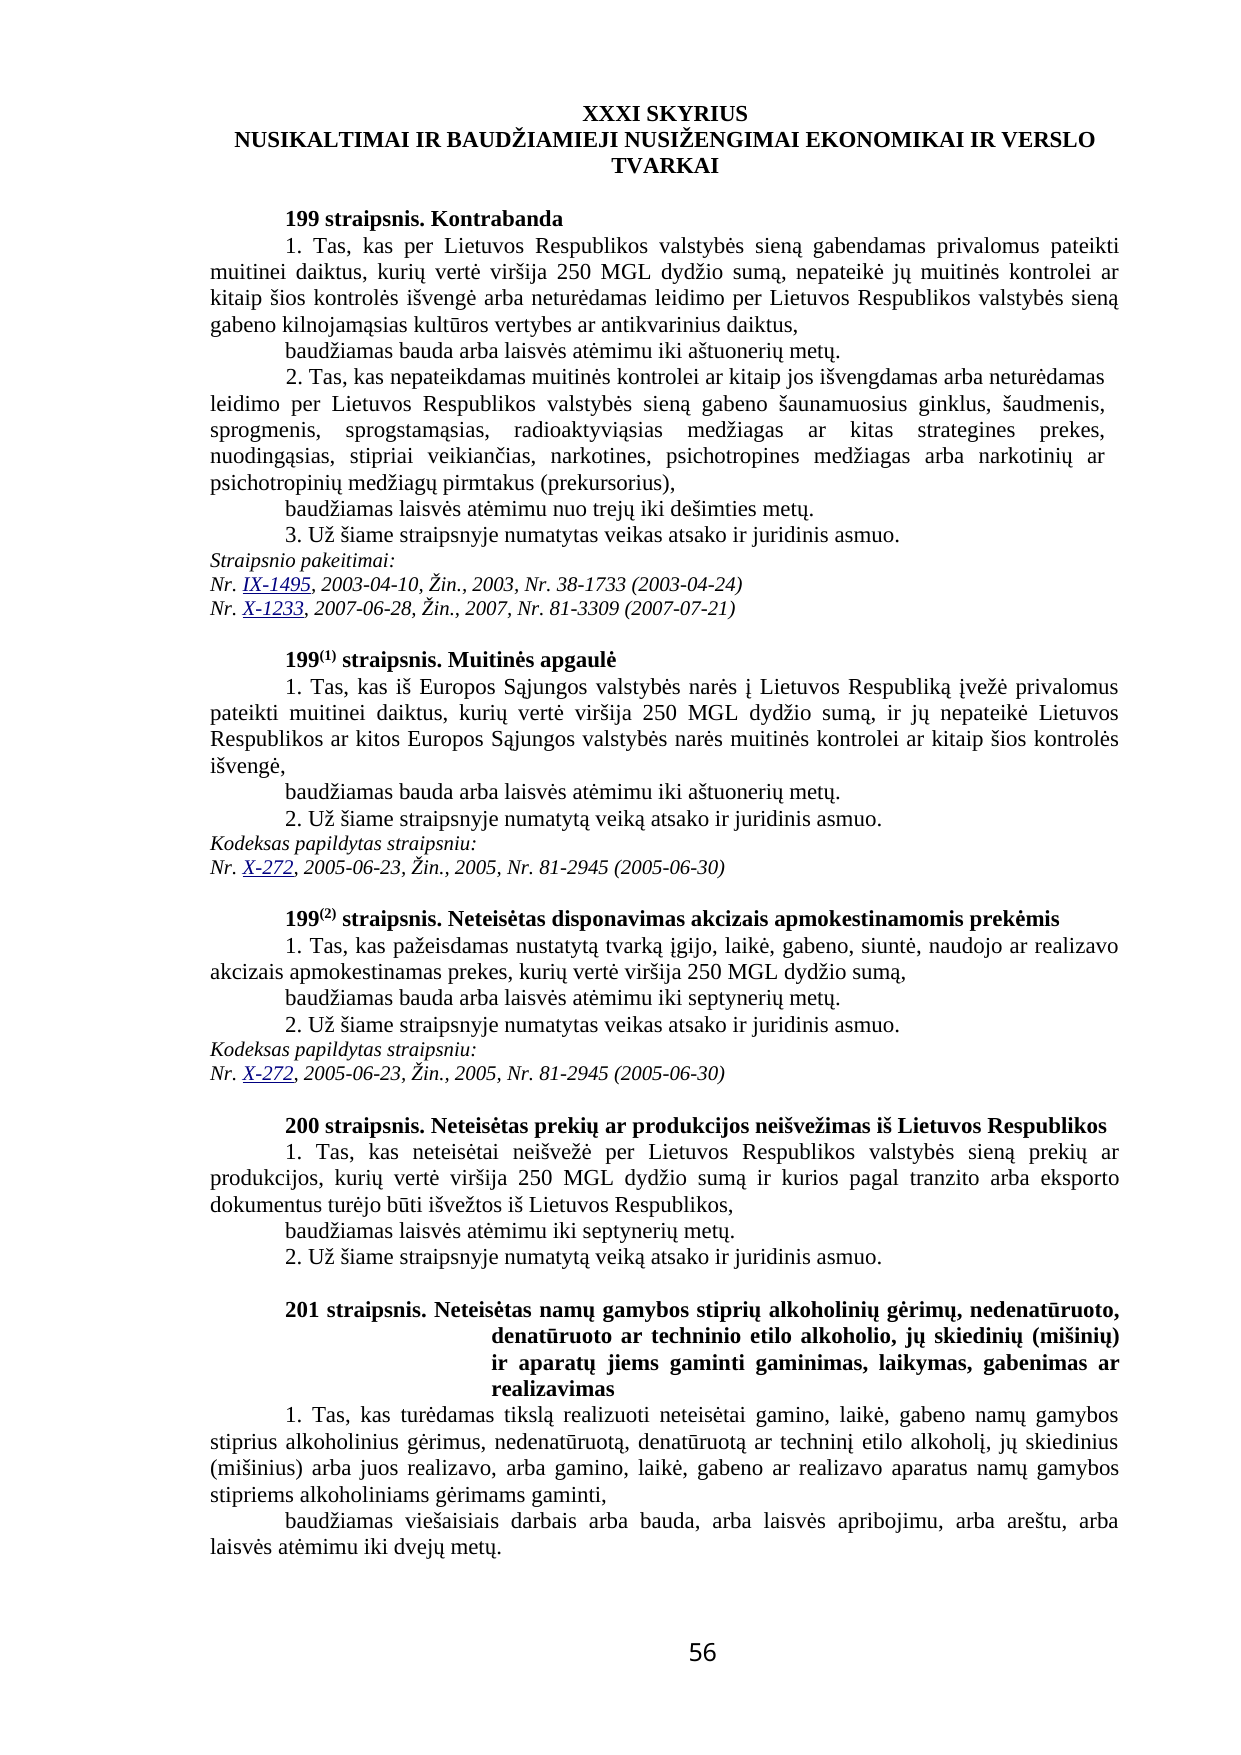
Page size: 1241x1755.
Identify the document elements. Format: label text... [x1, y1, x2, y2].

text Nr. IX-1495, 2003-04-10, Žin., 2003, Nr. 38-1733 (2003-04-24) [210, 572, 1120, 596]
text 1. Tas, kas turėdamas tikslą realizuoti neteisėtai gamino, laikė, gabeno namų gamybos stiprius alkoholinius gėrimus, nedenatūruotą, denatūruotą ar techninį etilo alkoholį, jų skiedinius (mišinius) arba juos realizavo, arba gamino, laikė, gabeno ar realizavo aparatus namų gamybos stipriems alkoholiniams gėrimams gaminti, [210, 1402, 1120, 1507]
text 1. Tas, kas iš Europos Sąjungos valstybės narės į Lietuvos Respubliką įvežė privalomus pateikti muitinei daiktus, kurių vertė viršija 250 MGL dydžio sumą, ir jų nepateikė Lietuvos Respublikos ar kitos Europos Sąjungos valstybės narės muitinės kontrolei ar kitaip šios kontrolės išvengė, [210, 673, 1120, 778]
text 1. Tas, kas neteisėtai neišvežė per Lietuvos Respublikos valstybės sieną prekių ar produkcijos, kurių vertė viršija 250 MGL dydžio sumą ir kurios pagal tranzito arba eksporto dokumentus turėjo būti išvežtos iš Lietuvos Respublikos, [210, 1138, 1120, 1217]
text 199 straipsnis. Kontrabanda [210, 205, 1120, 232]
text Straipsnio pakeitimai: [210, 548, 1120, 572]
text Nr. X-272, 2005-06-23, Žin., 2005, Nr. 81-2945 (2005-06-30) [210, 855, 1120, 879]
text 2. Už šiame straipsnyje numatytą veiką atsako ir juridinis asmuo. [210, 1243, 1120, 1270]
text baudžiamas bauda arba laisvės atėmimu iki aštuonerių metų. [210, 778, 1120, 804]
text baudžiamas laisvės atėmimu iki septynerių metų. [210, 1217, 1120, 1243]
text 2. Už šiame straipsnyje numatytą veiką atsako ir juridinis asmuo. [210, 804, 1120, 831]
text NUSIKALTIMAI IR BAUDŽIAMIEJI NUSIŽENGIMAI EKONOMIKAI IR VERSLO TVARKAI [210, 126, 1120, 179]
text 201 straipsnis. Neteisėtas namų gamybos stiprių alkoholinių gėrimų, nedenatūruoto, denatūruoto ar techninio etilo alkoholio, jų skiedinių (mišinių) ir aparatų jiems gaminti gaminimas, laikymas, gabenimas ar realizavimas [285, 1296, 1120, 1402]
text 199(2) straipsnis. Neteisėtas disponavimas akcizais apmokestinamomis prekėmis [285, 905, 1120, 932]
text baudžiamas bauda arba laisvės atėmimu iki aštuonerių metų. [210, 337, 1120, 363]
text 1. Tas, kas per Lietuvos Respublikos valstybės sieną gabendamas privalomus pateikti muitinei daiktus, kurių vertė viršija 250 MGL dydžio sumą, nepateikė jų muitinės kontrolei ar kitaip šios kontrolės išvengė arba neturėdamas leidimo per Lietuvos Respublikos valstybės sieną gabeno kilnojamąsias kultūros vertybes ar antikvarinius daiktus, [210, 232, 1120, 337]
text 200 straipsnis. Neteisėtas prekių ar produkcijos neišvežimas iš Lietuvos Respublikos [285, 1112, 1120, 1138]
text 3. Už šiame straipsnyje numatytas veikas atsako ir juridinis asmuo. [210, 522, 1120, 548]
text baudžiamas laisvės atėmimu nuo trejų iki dešimties metų. [210, 495, 1120, 522]
text Nr. X-1233, 2007-06-28, Žin., 2007, Nr. 81-3309 (2007-07-21) [210, 596, 1120, 620]
text 2. Už šiame straipsnyje numatytas veikas atsako ir juridinis asmuo. [210, 1011, 1120, 1037]
text Kodeksas papildytas straipsniu: [210, 1037, 1120, 1061]
text 1. Tas, kas pažeisdamas nustatytą tvarką įgijo, laikė, gabeno, siuntė, naudojo ar realizavo akcizais apmokestinamas prekes, kurių vertė viršija 250 MGL dydžio sumą, [210, 932, 1120, 984]
text 2. Tas, kas nepateikdamas muitinės kontrolei ar kitaip jos išvengdamas arba neturėdamas leidimo per Lietuvos Respublikos valstybės sieną gabeno šaunamuosius ginklus, šaudmenis, sprogmenis, sprogstamąsias, radioaktyviąsias medžiagas ar kitas strategines prekes, nuodingąsias, stipriai veikiančias, narkotines, psichotropines medžiagas arba narkotinių ar psichotropinių medžiagų pirmtakus (prekursorius), [210, 363, 1106, 495]
text 199(1) straipsnis. Muitinės apgaulė [210, 646, 1120, 673]
text XXXI SKYRIUS [210, 100, 1120, 126]
text baudžiamas viešaisiais darbais arba bauda, arba laisvės apribojimu, arba areštu, arba laisvės atėmimu iki dvejų metų. [210, 1507, 1120, 1560]
text baudžiamas bauda arba laisvės atėmimu iki septynerių metų. [210, 984, 1120, 1011]
text Kodeksas papildytas straipsniu: [210, 831, 1120, 855]
text Nr. X-272, 2005-06-23, Žin., 2005, Nr. 81-2945 (2005-06-30) [210, 1061, 1120, 1085]
